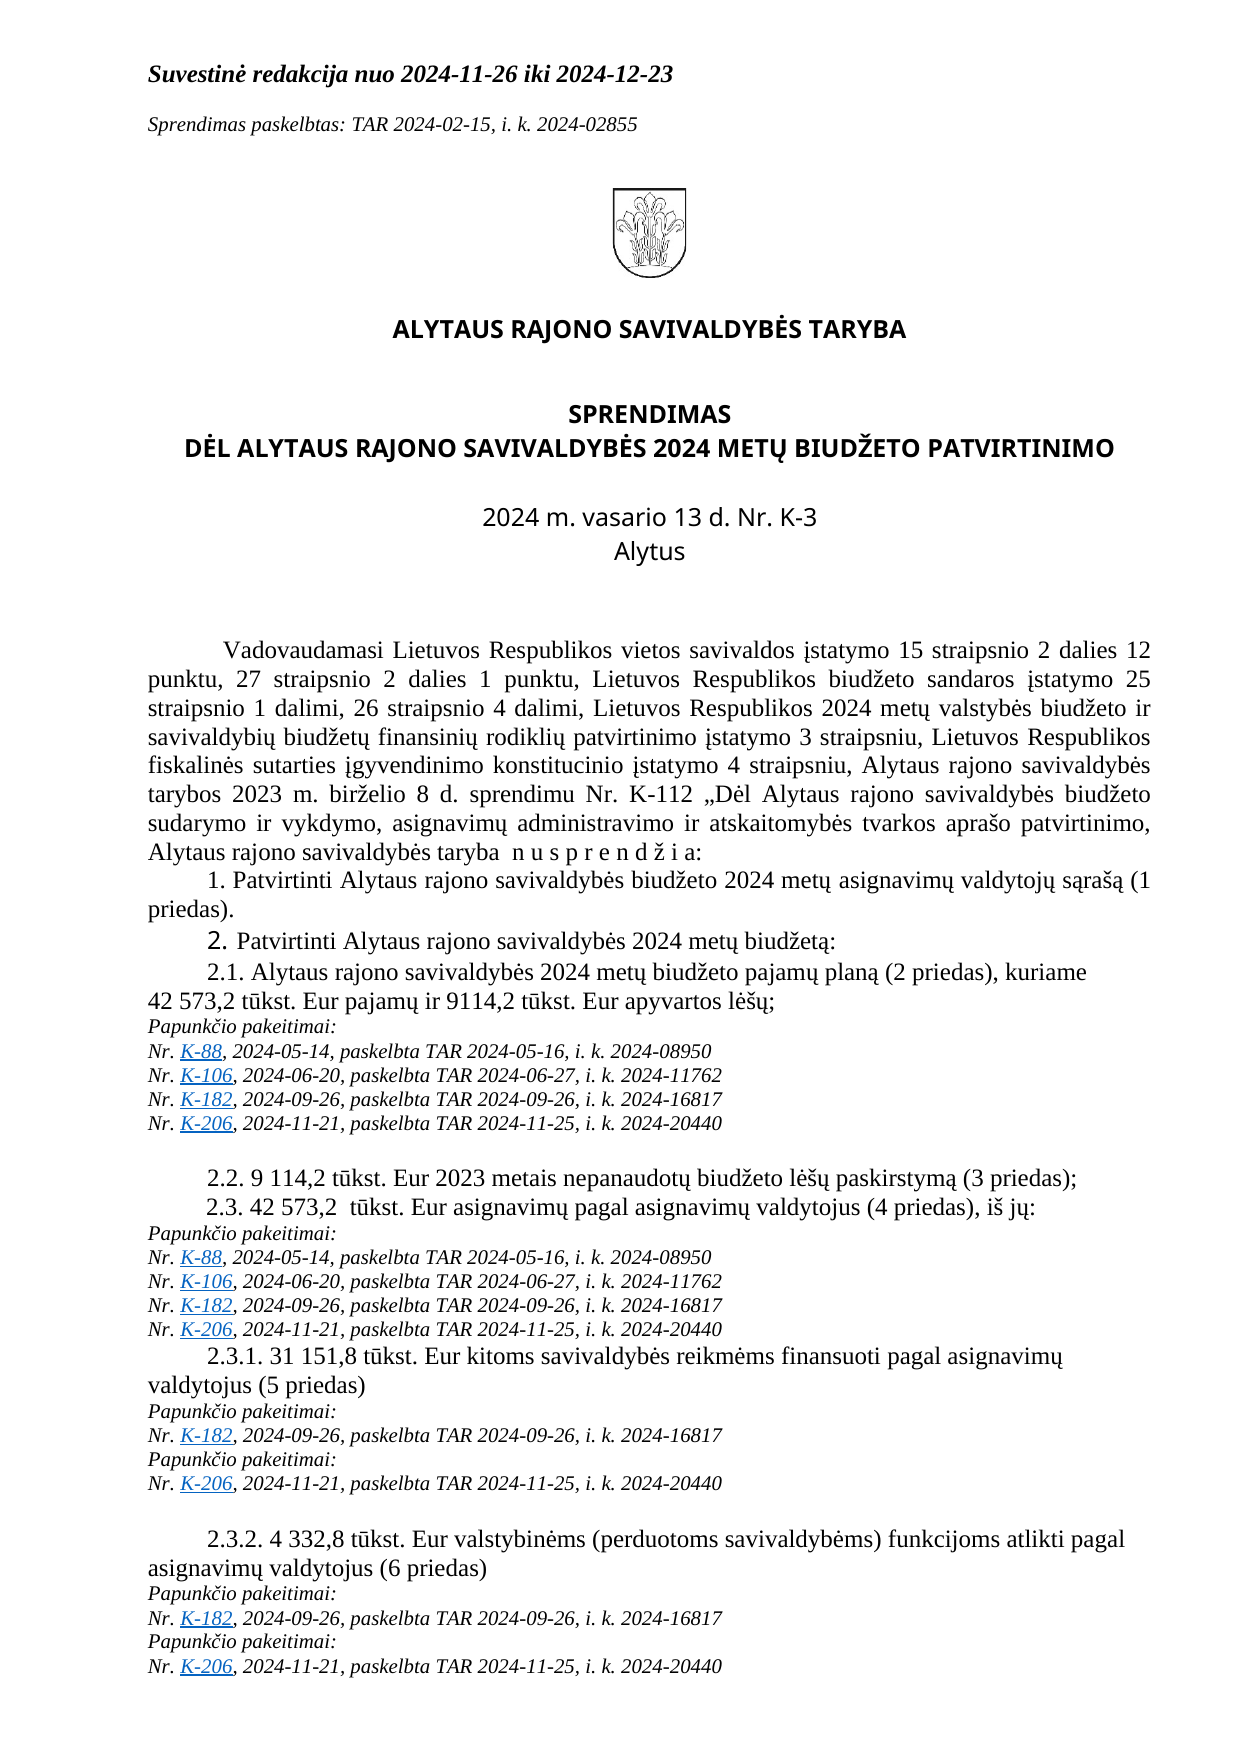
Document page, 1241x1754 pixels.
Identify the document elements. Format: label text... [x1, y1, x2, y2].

text Papunkčio pakeitimai: [148, 1581, 1152, 1605]
text Papunkčio pakeitimai: [148, 1399, 1152, 1423]
text 2.3.2. 4 332,8 tūkst. Eur valstybinėms (perduotoms savivaldybėms) funkcijoms atlikti pagal asignavimų valdytojus (6 priedas) [148, 1524, 1152, 1581]
subtitle Alytus [148, 533, 1152, 567]
text SPRENDIMAS [148, 397, 1152, 431]
text 1. Patvirtinti Alytaus rajono savivaldybės biudžeto 2024 metų asignavimų valdytojų sąrašą (1 priedas). [148, 865, 1152, 923]
text Nr. K-182, 2024-09-26, paskelbta TAR 2024-09-26, i. k. 2024-16817 [148, 1423, 1152, 1447]
text 2.2. 9 114,2 tūkst. Eur 2023 metais nepanaudotų biudžeto lėšų paskirstymą (3 priedas); [207, 1163, 1152, 1192]
text Nr. K-206, 2024-11-21, paskelbta TAR 2024-11-25, i. k. 2024-20440 [148, 1471, 1152, 1495]
text 2024 m. vasario 13 d. Nr. K-3 [148, 499, 1152, 533]
text Nr. K-182, 2024-09-26, paskelbta TAR 2024-09-26, i. k. 2024-16817 [148, 1293, 1152, 1317]
text DĖL ALYTAUS RAJONO SAVIVALDYBĖS 2024 METŲ BIUDŽETO PATVIRTINIMO [148, 431, 1152, 465]
text Nr. K-106, 2024-06-20, paskelbta TAR 2024-06-27, i. k. 2024-11762 [148, 1063, 1152, 1087]
text Papunkčio pakeitimai: [148, 1014, 1152, 1038]
text Nr. K-206, 2024-11-21, paskelbta TAR 2024-11-25, i. k. 2024-20440 [148, 1653, 1152, 1678]
text 2. Patvirtinti Alytaus rajono savivaldybės 2024 metų biudžetą: [148, 923, 1152, 957]
text Papunkčio pakeitimai: [148, 1629, 1152, 1653]
text Nr. K-88, 2024-05-14, paskelbta TAR 2024-05-16, i. k. 2024-08950 [148, 1245, 1152, 1269]
text Nr. K-88, 2024-05-14, paskelbta TAR 2024-05-16, i. k. 2024-08950 [148, 1038, 1152, 1063]
text Papunkčio pakeitimai: [148, 1221, 1152, 1245]
text Suvestinė redakcija nuo 2024-11-26 iki 2024-12-23 [148, 59, 1152, 88]
text Nr. K-182, 2024-09-26, paskelbta TAR 2024-09-26, i. k. 2024-16817 [148, 1087, 1152, 1111]
text 2.1. Alytaus rajono savivaldybės 2024 metų biudžeto pajamų planą (2 priedas), kuriame 42 573,2 tūkst. Eur pajamų ir 9114,2 tūkst. Eur apyvartos lėšų; [148, 957, 1152, 1014]
text Vadovaudamasi Lietuvos Respublikos vietos savivaldos įstatymo 15 straipsnio 2 dalies 12 punktu, 27 straipsnio 2 dalies 1 punktu, Lietuvos Respublikos biudžeto sandaros įstatymo 25 straipsnio 1 dalimi, 26 straipsnio 4 dalimi, Lietuvos Respublikos 2024 metų valstybės biudžeto ir savivaldybių biudžetų finansinių rodiklių patvirtinimo įstatymo 3 straipsniu, Lietuvos Respublikos fiskalinės sutarties įgyvendinimo konstitucinio įstatymo 4 straipsniu, Alytaus rajono savivaldybės tarybos 2023 m. birželio 8 d. sprendimu Nr. K-112 „Dėl Alytaus rajono savivaldybės biudžeto sudarymo ir vykdymo, asignavimų administravimo ir atskaitomybės tvarkos aprašo patvirtinimo, Alytaus rajono savivaldybės taryba n u s p r e n d ž i a: [148, 635, 1152, 865]
text Nr. K-206, 2024-11-21, paskelbta TAR 2024-11-25, i. k. 2024-20440 [148, 1317, 1152, 1341]
text Nr. K-182, 2024-09-26, paskelbta TAR 2024-09-26, i. k. 2024-16817 [148, 1605, 1152, 1629]
text Nr. K-106, 2024-06-20, paskelbta TAR 2024-06-27, i. k. 2024-11762 [148, 1269, 1152, 1293]
text 2.3.1. 31 151,8 tūkst. Eur kitoms savivaldybės reikmėms finansuoti pagal asignavimų valdytojus (5 priedas) [148, 1341, 1152, 1399]
text 2.3. 42 573,2 tūkst. Eur asignavimų pagal asignavimų valdytojus (4 priedas), iš jų: [148, 1192, 1152, 1221]
text ALYTAUS RAJONO SAVIVALDYBĖS TARYBA [148, 312, 1152, 346]
text Nr. K-206, 2024-11-21, paskelbta TAR 2024-11-25, i. k. 2024-20440 [148, 1111, 1152, 1135]
text Papunkčio pakeitimai: [148, 1447, 1152, 1471]
text Sprendimas paskelbtas: TAR 2024-02-15, i. k. 2024-02855 [148, 112, 1152, 136]
